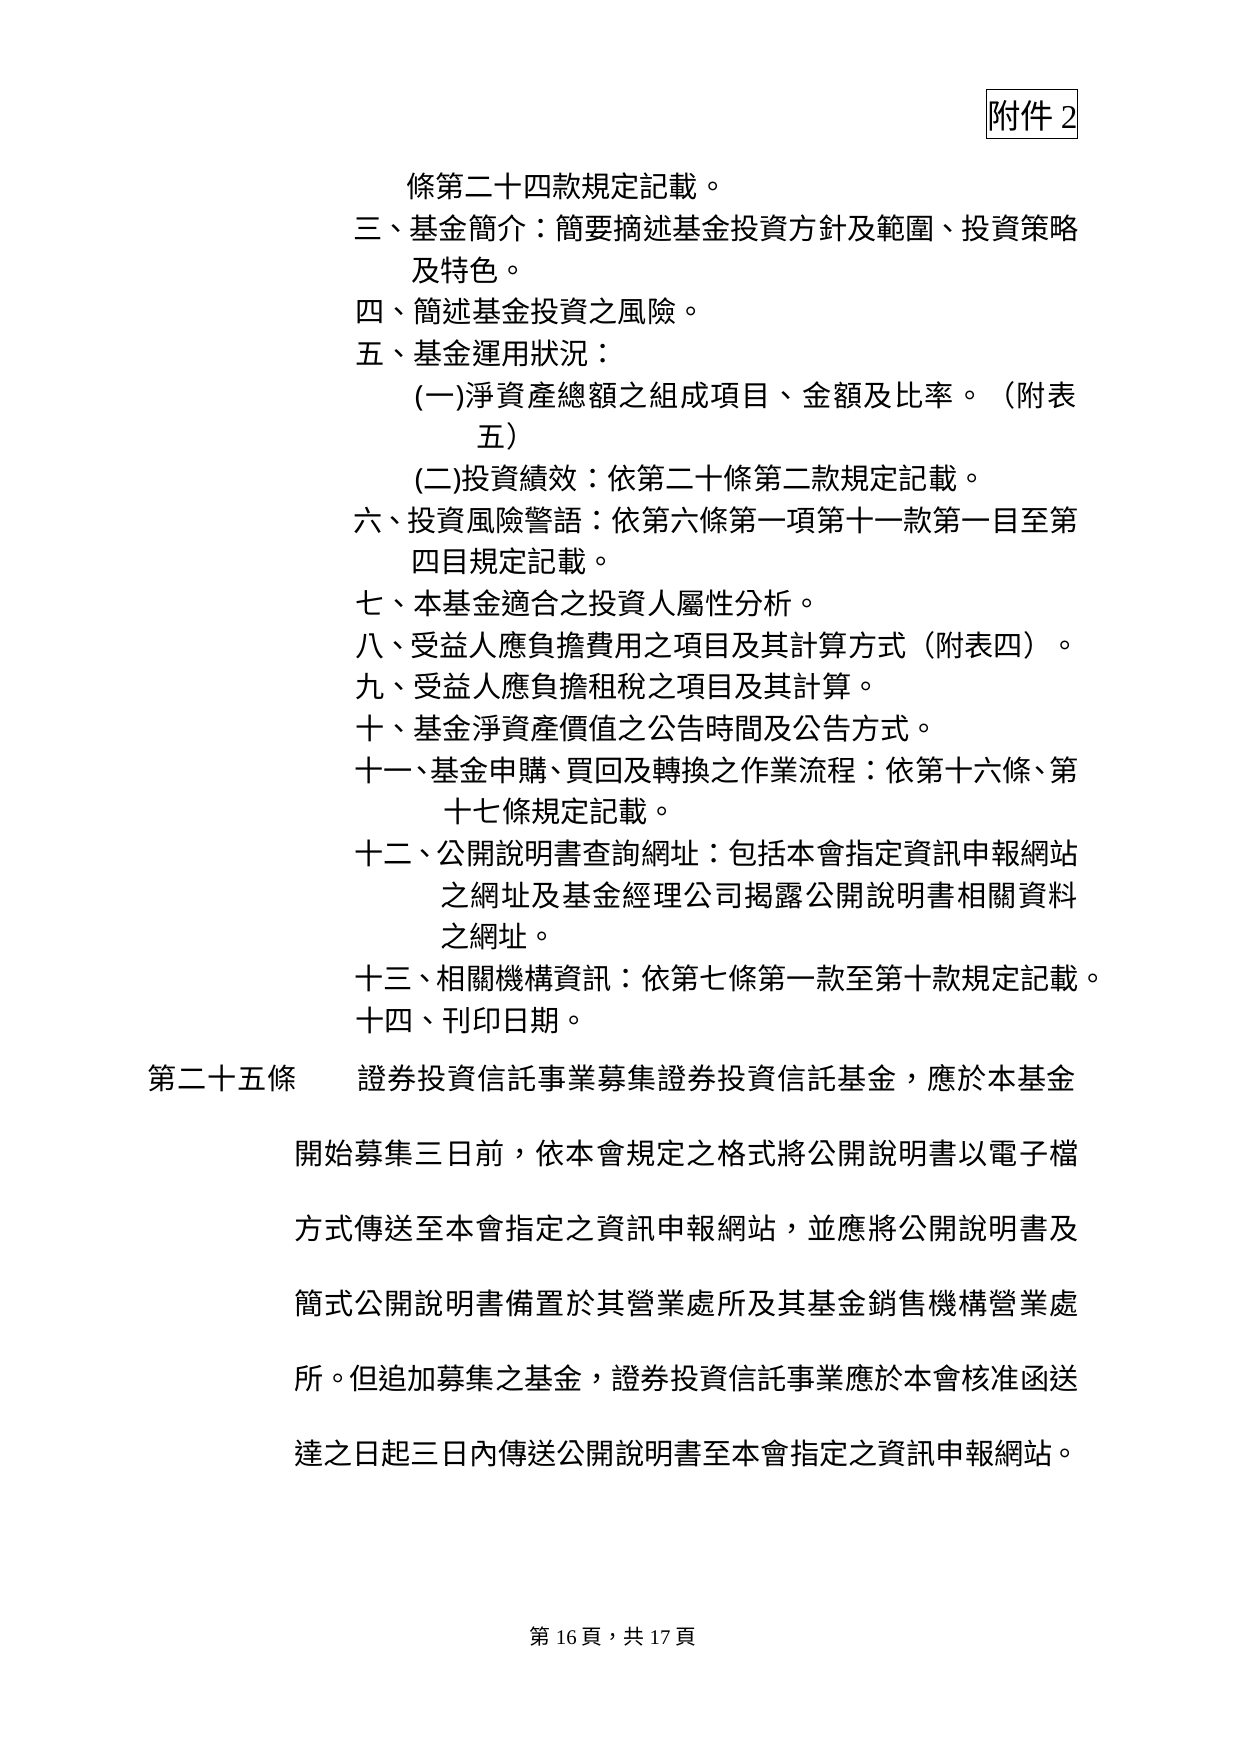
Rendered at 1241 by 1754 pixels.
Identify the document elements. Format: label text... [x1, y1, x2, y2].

text 十三、相關機構資訊：依第七條第一款至第十款規定記載。 [354, 956, 1078, 998]
text 七、本基金適合之投資人屬性分析。 [355, 581, 1078, 623]
text 第二十五條 證券投資信託事業募集證券投資信託基金，應於本基金開始募集三日前，依本會規定之格式將公開說明書以電子檔方式傳送至本會指定之資訊申報網站，並應將公開說明書及簡式公開說明書備置於其營業處所及其基金銷售機構營業處所。但追加募集之基金，證券投資信託事業應於本會核准函送達之日起三日內傳送公開說明書至本會指定之資訊申報網站。 [147, 1039, 1078, 1489]
text 三、基金簡介：簡要摘述基金投資方針及範圍、投資策略及特色。 [353, 206, 1078, 289]
text 六、投資風險警語：依第六條第一項第十一款第一目至第四目規定記載。 [353, 498, 1078, 581]
text 四、簡述基金投資之風險。 [355, 289, 1078, 331]
text 十二、公開說明書查詢網址：包括本會指定資訊申報網站之網址及基金經理公司揭露公開說明書相關資料之網址。 [354, 831, 1078, 956]
text 十一、基金申購、買回及轉換之作業流程：依第十六條、第十七條規定記載。 [354, 748, 1078, 831]
text (一)淨資產總額之組成項目、金額及比率。（附表五） [414, 373, 1078, 456]
text 十四、刊印日期。 [355, 998, 1078, 1039]
text 八、受益人應負擔費用之項目及其計算方式（附表四）。 [355, 623, 1078, 664]
text (二)投資績效：依第二十條第二款規定記載。 [414, 456, 1078, 498]
text 九、受益人應負擔租稅之項目及其計算。 [355, 664, 1078, 706]
text 五、基金運用狀況： [355, 331, 1078, 373]
text 條第二十四款規定記載。 [355, 164, 1078, 206]
text 十、基金淨資產價值之公告時間及公告方式。 [355, 706, 1078, 748]
